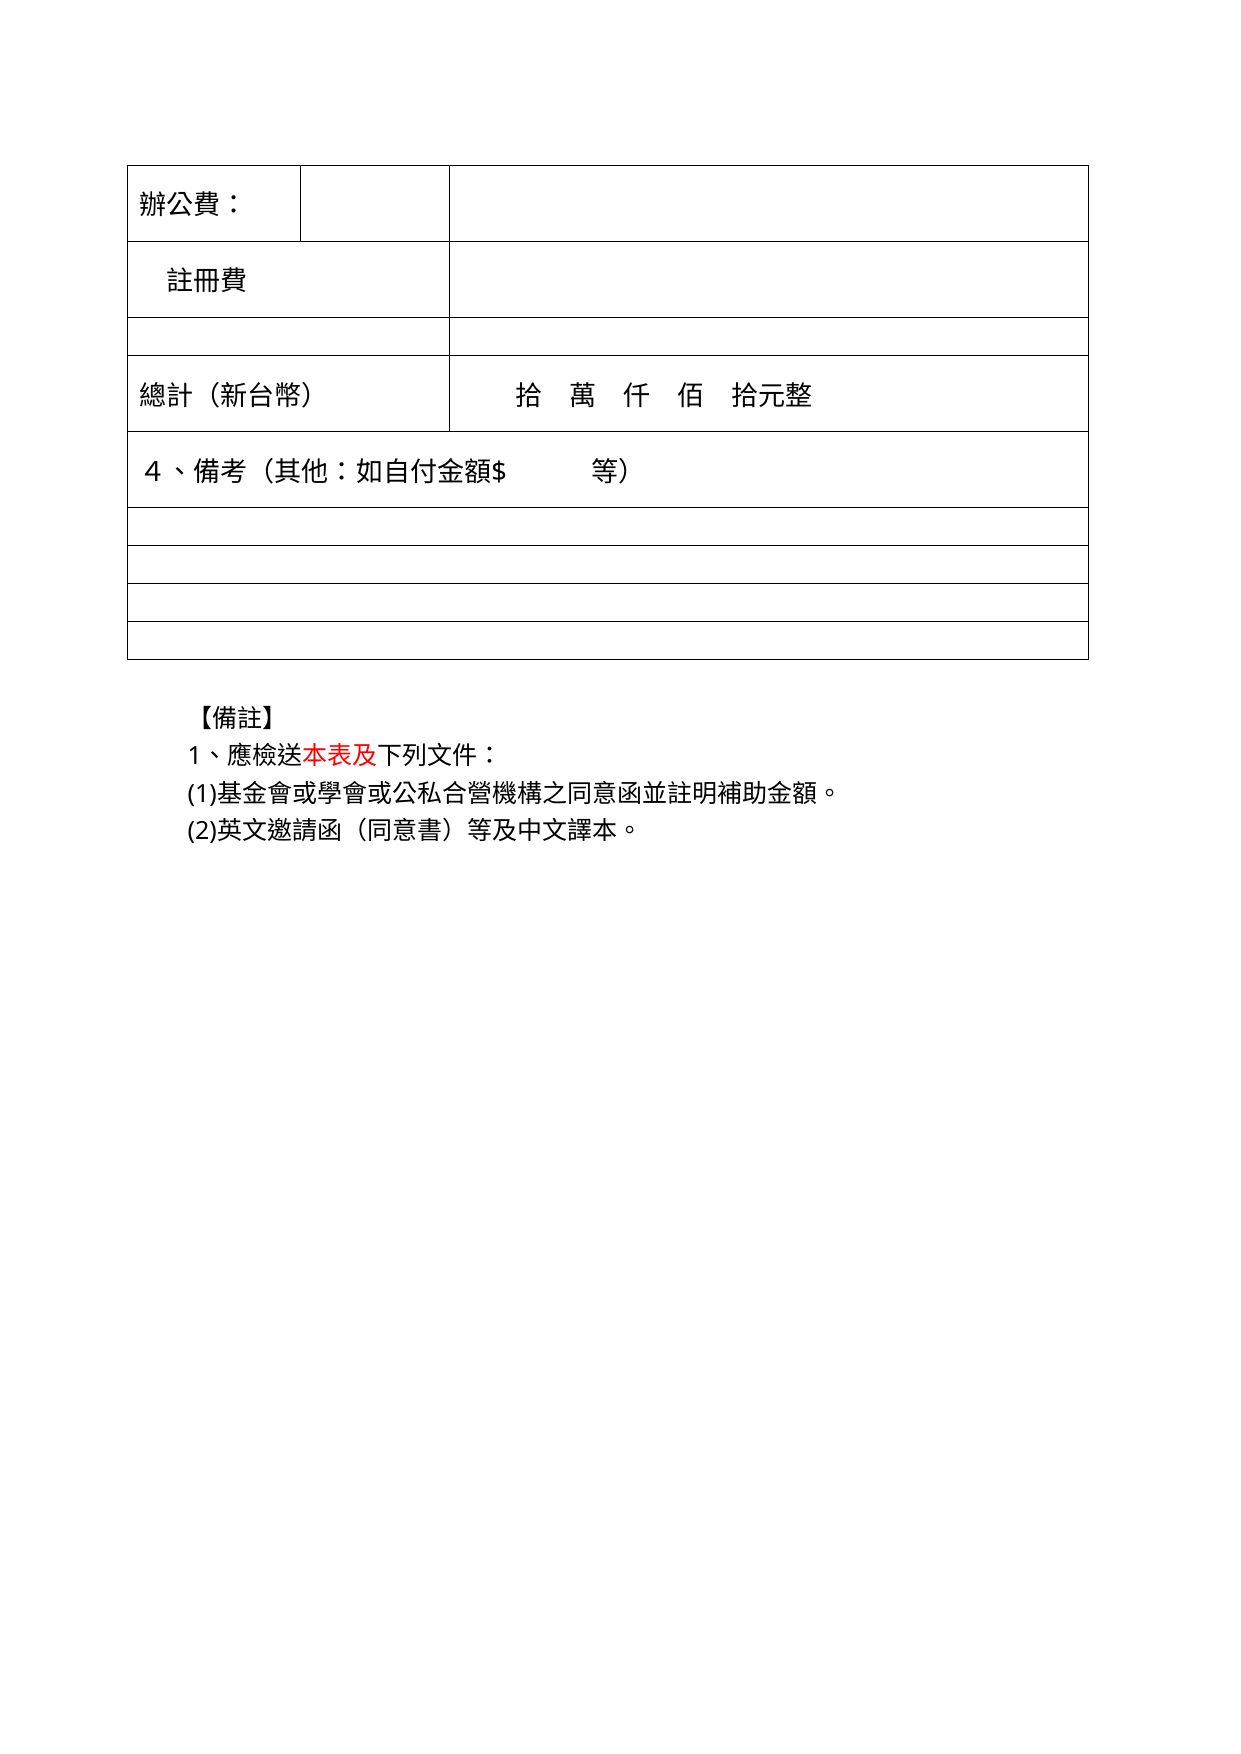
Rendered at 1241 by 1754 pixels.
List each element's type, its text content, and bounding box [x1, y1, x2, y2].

table_cell [128, 508, 1088, 545]
table_cell 拾 萬 仟 佰 拾元整 [450, 356, 1088, 431]
text (2)英文邀請函（同意書）等及中文譯本。 [187, 810, 1053, 847]
table_cell [128, 318, 449, 355]
table_cell 辦公費： [128, 166, 300, 241]
table_cell [450, 318, 1088, 355]
table_cell [450, 166, 1088, 241]
text 【備註】 [187, 697, 1053, 735]
text 1、應檢送本表及下列文件： [187, 735, 1053, 772]
table_cell ４、備考（其他：如自付金額$ 等） [128, 432, 1088, 507]
table_cell [128, 584, 1088, 621]
table_cell [450, 242, 1088, 317]
table_cell 註冊費 [128, 242, 449, 317]
table_cell [128, 622, 1088, 659]
text (1)基金會或學會或公私合營機構之同意函並註明補助金額。 [187, 772, 1053, 810]
table_cell 總計（新台幣） [128, 356, 449, 431]
table_cell [128, 546, 1088, 583]
table_cell [301, 166, 449, 241]
